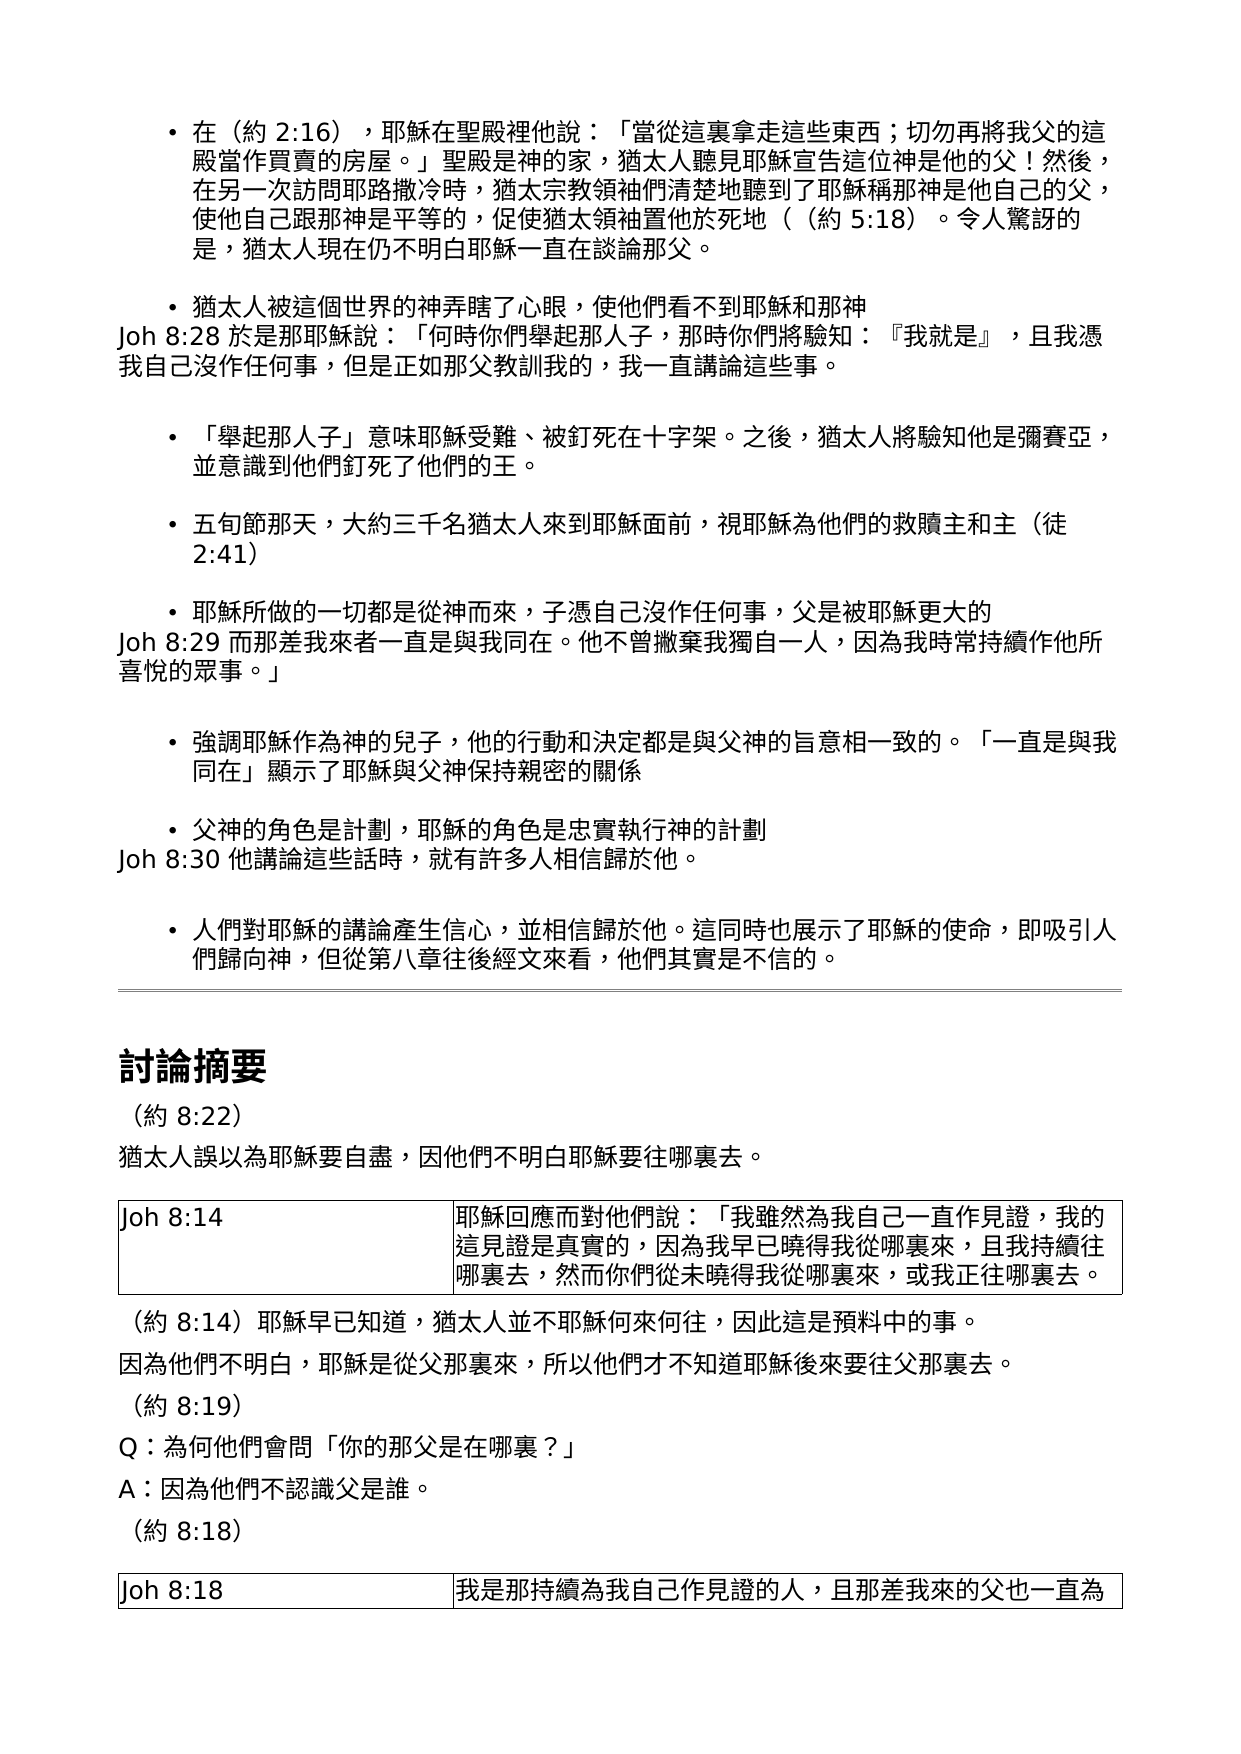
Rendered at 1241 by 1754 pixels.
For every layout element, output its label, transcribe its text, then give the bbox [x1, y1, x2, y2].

text 因為他們不明白，耶穌是從父那裏來，所以他們才不知道耶穌後來要往父那裏去。 [118, 1350, 1122, 1379]
text Joh 8:29 而那差我來者一直是與我同在。他不曾撇棄我獨自一人，因為我時常持續作他所喜悅的眾事。」 [118, 628, 1122, 686]
text Q：為何他們會問「你的那父是在哪裏？」 [118, 1433, 1122, 1463]
text Joh 8:28 於是那耶穌說：「何時你們舉起那人子，那時你們將驗知：『我就是』，且我憑我自己沒作任何事，但是正如那父教訓我的，我一直講論這些事。 [118, 323, 1122, 381]
text （約 8:14）耶穌早已知道，猶太人並不耶穌何來何往，因此這是預料中的事。 [118, 1308, 1122, 1338]
list 猶太人被這個世界的神弄瞎了心眼，使他們看不到耶穌和那神 [177, 293, 1122, 323]
list 耶穌所做的一切都是從神而來，子憑自己沒作任何事，父是被耶穌更大的 [177, 598, 1122, 628]
table_header Joh 8:18 [119, 1574, 453, 1608]
text A：因為他們不認識父是誰。 [118, 1475, 1122, 1504]
text 猶太人誤以為耶穌要自盡，因他們不明白耶穌要往哪裏去。 [118, 1144, 1122, 1173]
text （約 8:22） [118, 1102, 1122, 1131]
list 父神的角色是計劃，耶穌的角色是忠實執行神的計劃 [177, 816, 1122, 845]
text Joh 8:30 他講論這些話時，就有許多人相信歸於他。 [118, 845, 1122, 874]
text （約 8:18） [118, 1517, 1122, 1546]
list 人們對耶穌的講論產生信心，並相信歸於他。這同時也展示了耶穌的使命，即吸引人們歸向神，但從第八章往後經文來看，他們其實是不信的。 [177, 916, 1122, 974]
table_header 我是那持續為我自己作見證的人，且那差我來的父也一直為 [454, 1574, 1122, 1608]
list 在（約 2:16），耶穌在聖殿裡他說：「當從這裏拿走這些東西；切勿再將我父的這殿當作買賣的房屋。」聖殿是神的家，猶太人聽見耶穌宣告這位神是他的父！然後，在另一次訪問耶路撒冷時，猶太宗教領袖們清楚地聽到了耶穌稱那神是他自己的父，使他自己跟那神是平等的，促使猶太領袖置他於死地（（約 5:18）。令人驚訝的是，猶太人現在仍不明白耶穌一直在談論那父。 [177, 118, 1122, 264]
table_header Joh 8:14 [119, 1201, 453, 1293]
list 「舉起那人子」意味耶穌受難、被釘死在十字架。之後，猶太人將驗知他是彌賽亞，並意識到他們釘死了他們的王。 [177, 423, 1122, 481]
text （約 8:19） [118, 1392, 1122, 1421]
list 五旬節那天，大約三千名猶太人來到耶穌面前，視耶穌為他們的救贖主和主（徒 2:41） [177, 511, 1122, 569]
list 強調耶穌作為神的兒子，他的行動和決定都是與父神的旨意相一致的。「一直是與我同在」顯示了耶穌與父神保持親密的關係 [177, 728, 1122, 786]
subtitle 討論摘要 [118, 1046, 1122, 1089]
table_header 耶穌回應而對他們說：「我雖然為我自己一直作見證，我的這見證是真實的，因為我早已曉得我從哪裏來，且我持續往哪裏去，然而你們從未曉得我從哪裏來，或我正往哪裏去。 [454, 1201, 1122, 1293]
